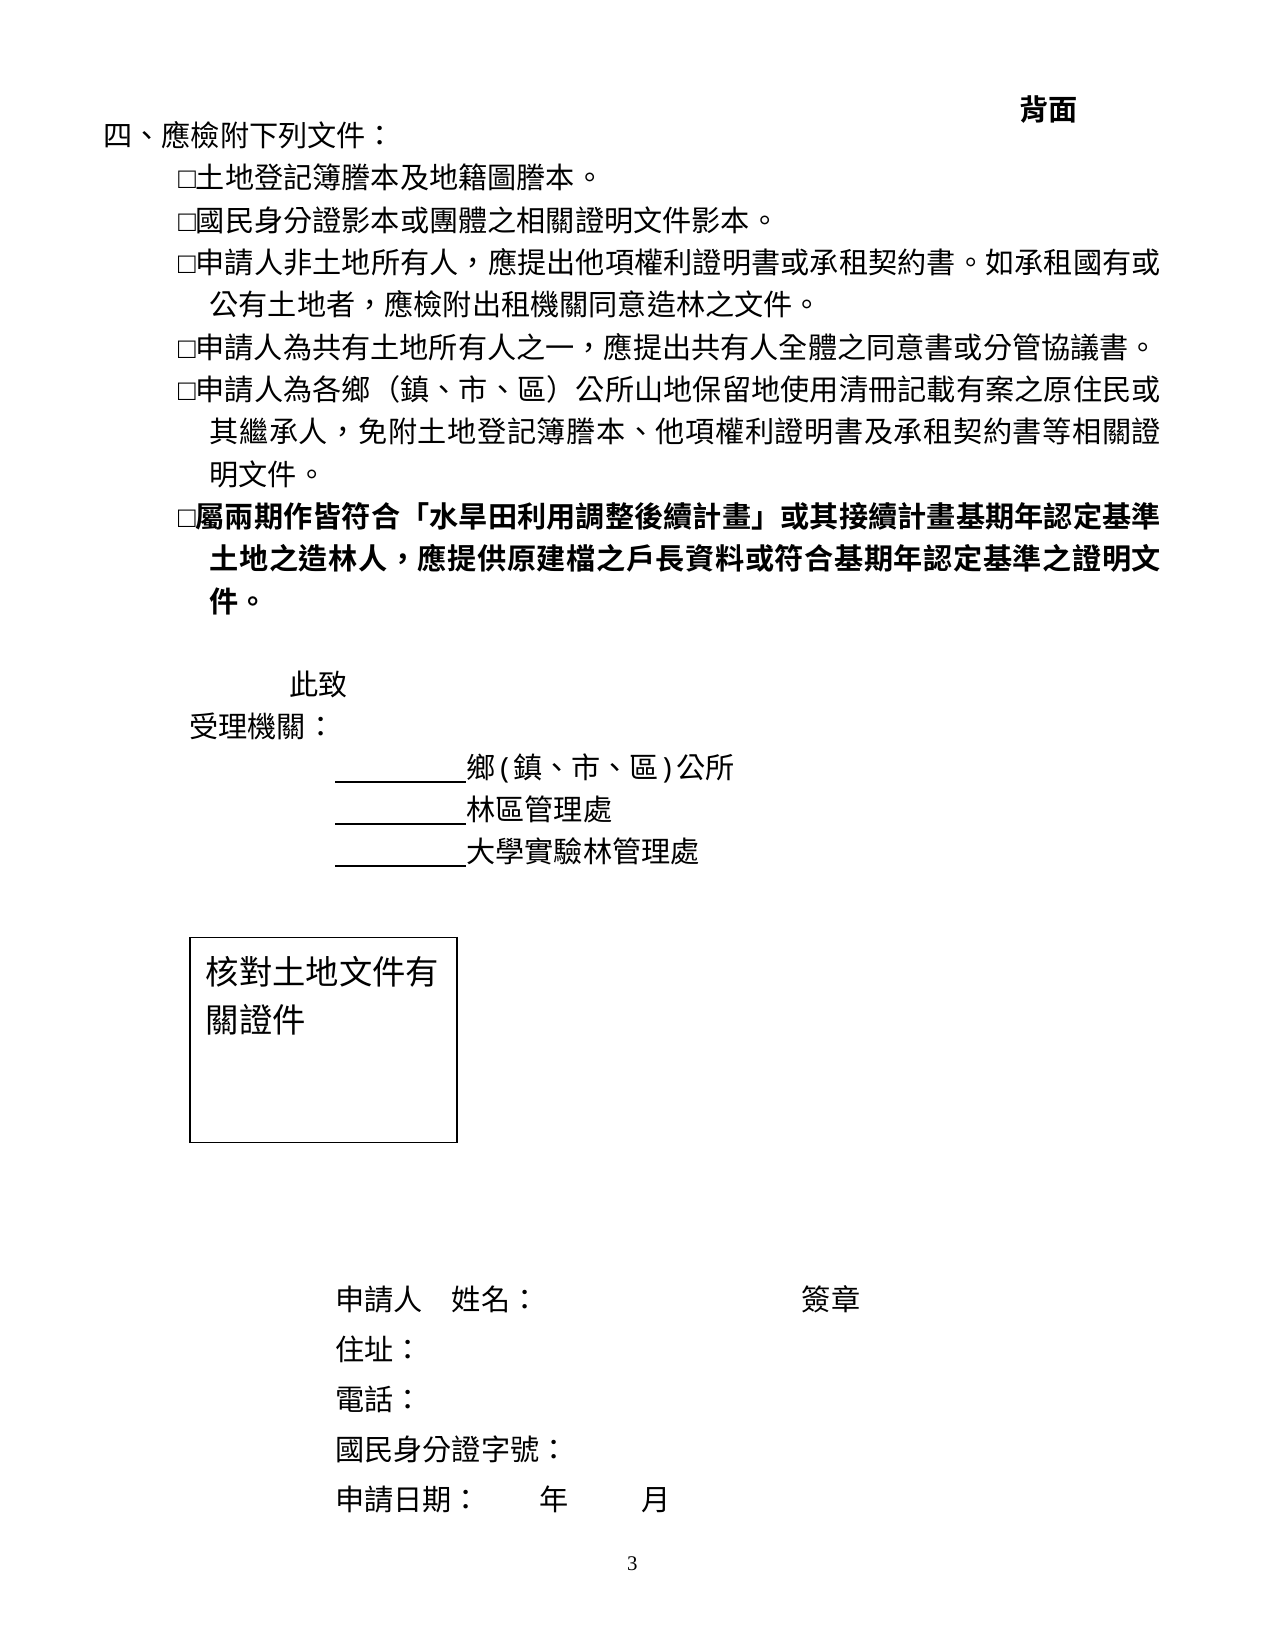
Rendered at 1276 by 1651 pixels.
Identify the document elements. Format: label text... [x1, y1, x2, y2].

text □申請人為共有土地所有人之一，應提出共有人全體之同意書或分管協議書。 [178, 324, 1162, 367]
text [983, 79, 1114, 136]
text 大學實驗林管理處 [102, 829, 1162, 871]
text 國民身分證字號： [102, 1421, 1162, 1471]
text 受理機關： [102, 704, 1162, 746]
text 住址： [102, 1321, 1162, 1371]
text 核對土地文件有關證件 [206, 946, 441, 1042]
text 電話： [102, 1371, 1162, 1421]
text 此致 [202, 662, 1162, 704]
text 四、應檢附下列文件： [103, 112, 1162, 155]
text 林區管理處 [102, 787, 1162, 829]
text 申請人 姓名： 簽章 [102, 1271, 1162, 1321]
text □土地登記簿謄本及地籍圖謄本。 [178, 155, 1162, 197]
text 申請日期： 年 月 [102, 1471, 1162, 1521]
text 鄉(鎮、市、區)公所 [102, 746, 1162, 787]
text □申請人非土地所有人，應提出他項權利證明書或承租契約書。如承租國有或公有土地者，應檢附出租機關同意造林之文件。 [178, 239, 1162, 324]
text □申請人為各鄉（鎮、市、區）公所山地保留地使用清冊記載有案之原住民或其繼承人，免附土地登記簿謄本、他項權利證明書及承租契約書等相關證明文件。 [178, 367, 1162, 493]
text □國民身分證影本或團體之相關證明文件影本。 [178, 197, 1162, 239]
text 背面 [998, 87, 1099, 128]
text □屬兩期作皆符合「水旱田利用調整後續計畫」或其接續計畫基期年認定基準土地之造林人，應提供原建檔之戶長資料或符合基期年認定基準之證明文件。 [178, 493, 1162, 621]
